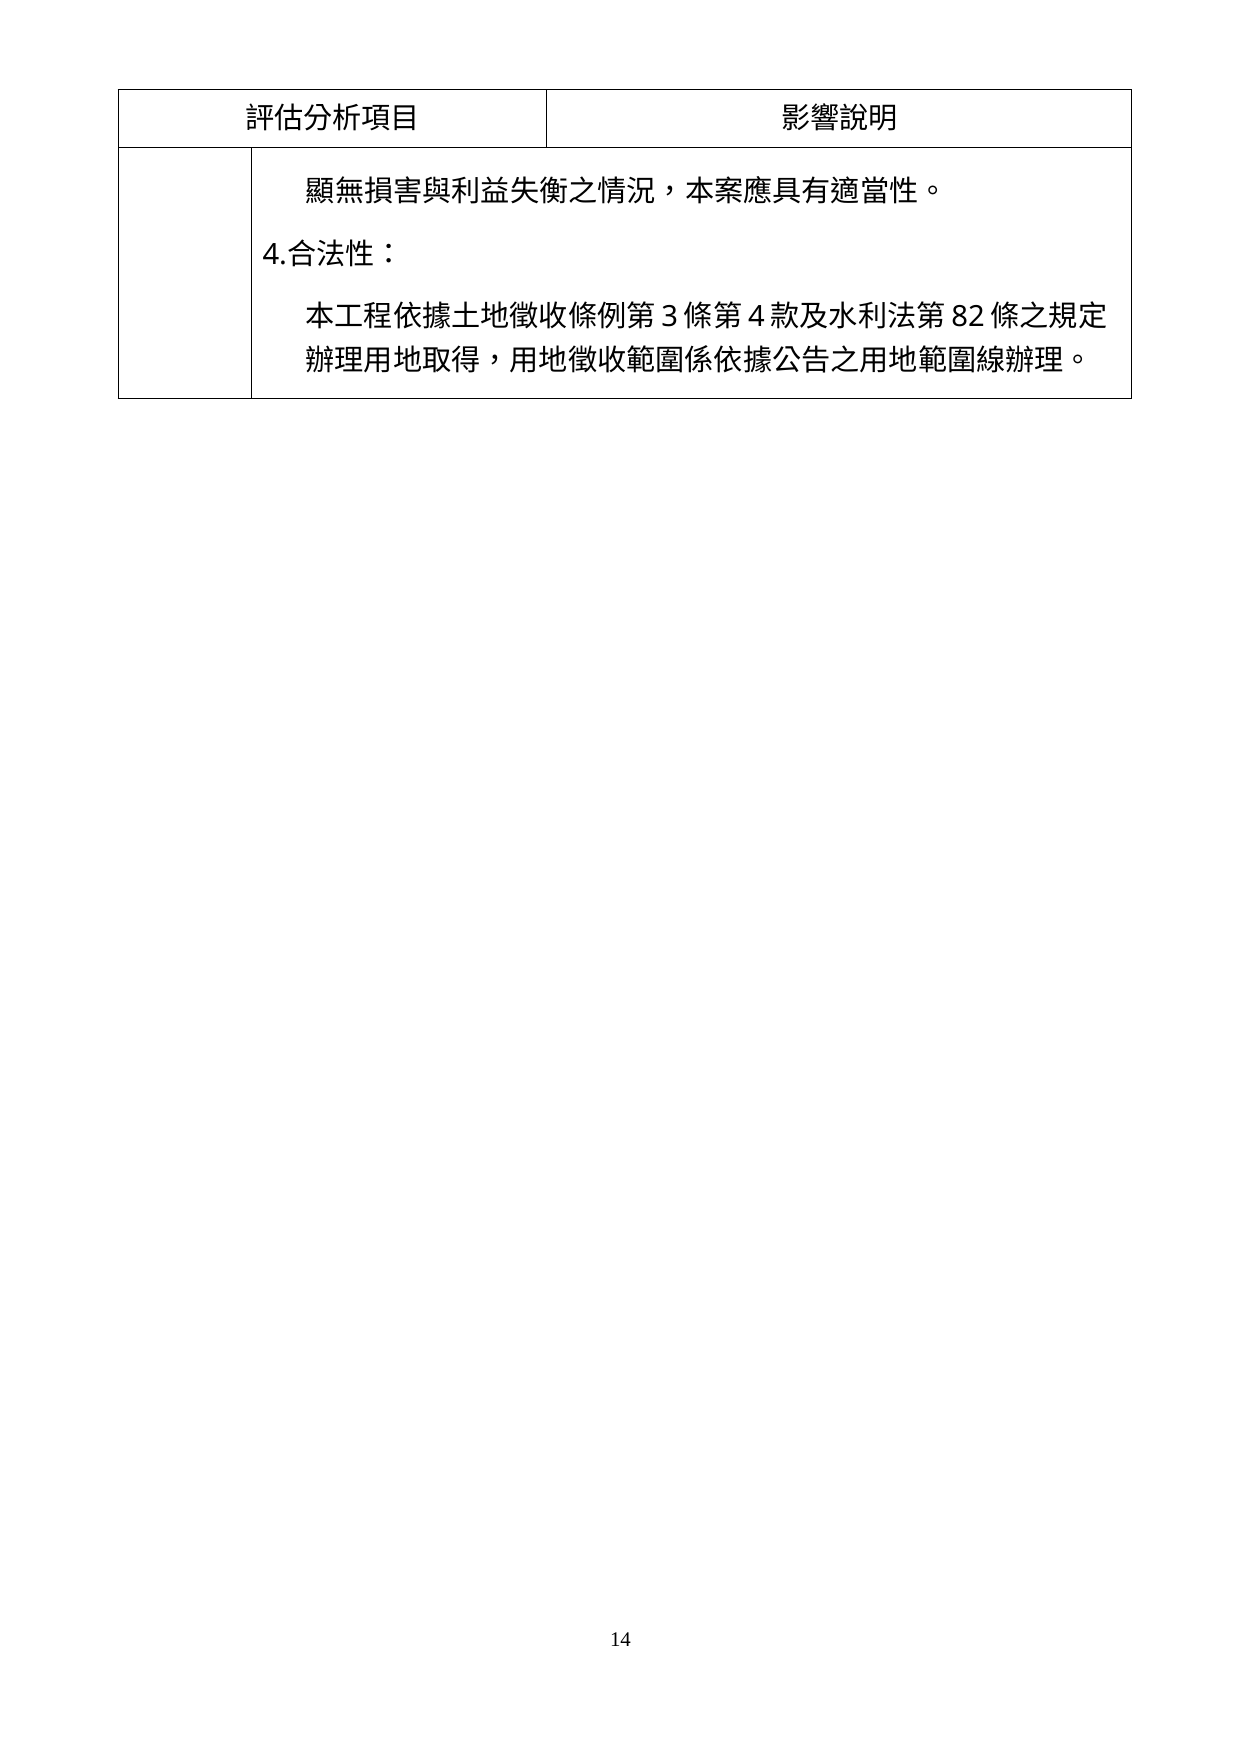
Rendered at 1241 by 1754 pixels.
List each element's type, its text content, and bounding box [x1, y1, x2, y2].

table_cell 顯無損害與利益失衡之情況，本案應具有適當性。 4.合法性： 本工程依據土地徵收條例第3條第4款及水利法第82條之規定辦理用地取得，用地徵收範圍係依據公告之用地範圍線辦理。 [252, 148, 1131, 398]
table_header 影響說明 [547, 90, 1131, 147]
table_header 評估分析項目 [119, 90, 546, 147]
table_cell [119, 148, 251, 398]
